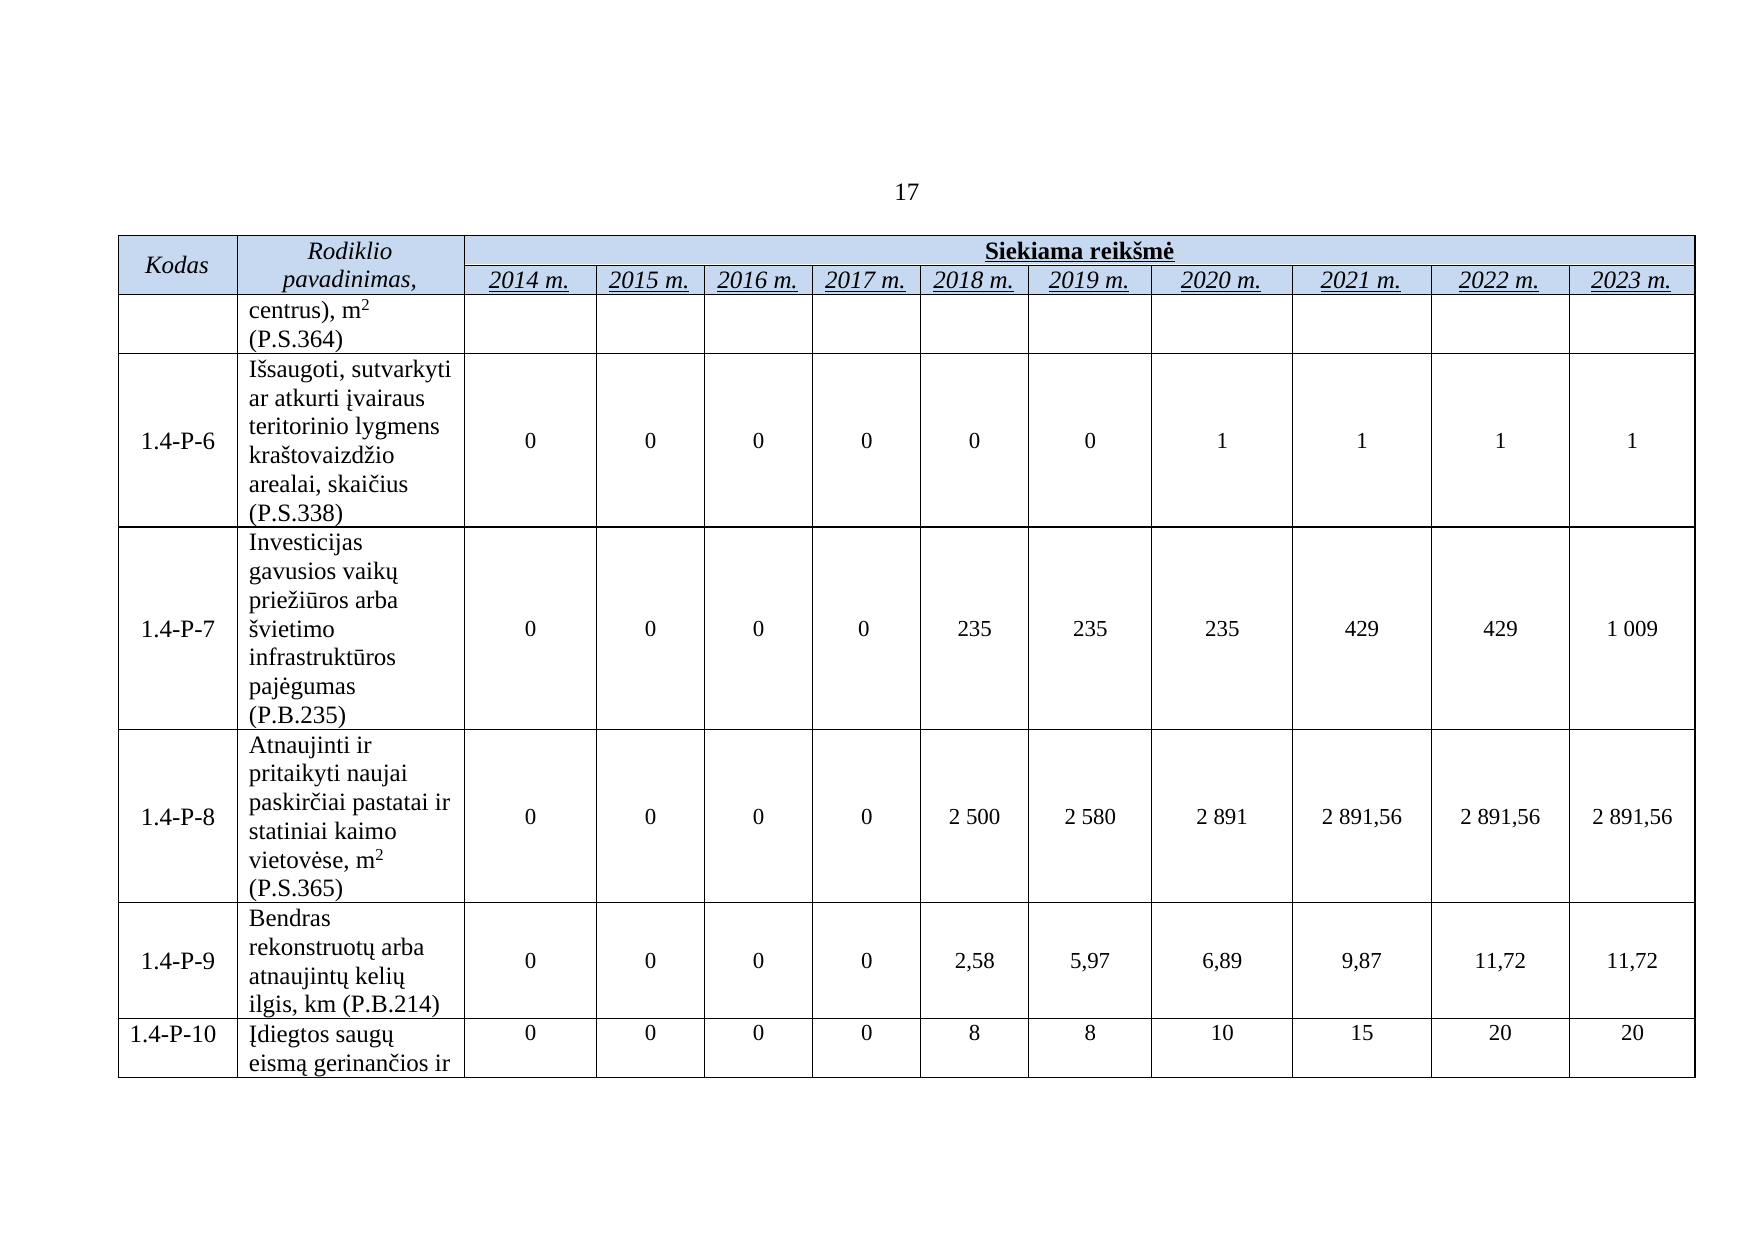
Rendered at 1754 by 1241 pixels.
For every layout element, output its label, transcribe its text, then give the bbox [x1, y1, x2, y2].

table_cell 0 [597, 354, 704, 526]
table_cell 2 891,56 [1570, 730, 1694, 902]
table_cell 2015 m. [597, 266, 704, 294]
table_cell 2 891,56 [1432, 730, 1569, 902]
table_cell 2,58 [921, 903, 1028, 1018]
table_cell 1 [1293, 354, 1431, 526]
table_cell 0 [465, 528, 596, 729]
table_cell 235 [921, 528, 1028, 729]
table_cell 2016 m. [705, 266, 812, 294]
table_cell [1570, 295, 1694, 353]
table_cell Investicijas gavusios vaikų priežiūros arba švietimo infrastruktūros pajėgumas (P.B.235) [238, 528, 464, 729]
table_cell [119, 295, 237, 353]
table_header Kodas [119, 236, 237, 294]
table_cell 11,72 [1432, 903, 1569, 1018]
table_cell 8 [1029, 1019, 1151, 1077]
table_cell 1 [1152, 354, 1292, 526]
table_cell 6,89 [1152, 903, 1292, 1018]
table_cell 1 [1432, 354, 1569, 526]
table_cell 2 891,56 [1293, 730, 1431, 902]
table_cell Įdiegtos saugų eismą gerinančios ir aplinkosaugos priemonės, vnt. (P.S.342) [238, 1019, 464, 1077]
table_cell 0 [813, 730, 920, 902]
table_cell 0 [465, 354, 596, 526]
table_cell 1.4-P-9 [119, 903, 237, 1018]
table_cell 0 [705, 903, 812, 1018]
table_cell 2014 m. [465, 266, 596, 294]
table_header Rodiklio pavadinimas, matavimo vienetai [238, 236, 464, 294]
table_cell 235 [1029, 528, 1151, 729]
table_cell [465, 295, 596, 353]
table_cell 0 [597, 1019, 704, 1077]
table_cell 0 [705, 730, 812, 902]
table_cell 0 [921, 354, 1028, 526]
table_cell 0 [597, 903, 704, 1018]
table_cell 2 580 [1029, 730, 1151, 902]
table_cell Atnaujinti ir pritaikyti naujai paskirčiai pastatai ir statiniai kaimo vietovėse, m2 (P.S.365) [238, 730, 464, 902]
table_cell 1.4-P-6 [119, 354, 237, 526]
table_cell 2 500 [921, 730, 1028, 902]
table_cell Išsaugoti, sutvarkyti ar atkurti įvairaus teritorinio lygmens kraštovaizdžio arealai, skaičius (P.S.338) [238, 354, 464, 526]
table_cell 2022 m. [1432, 266, 1569, 294]
table_cell 11,72 [1570, 903, 1694, 1018]
table_cell 0 [813, 1019, 920, 1077]
table_cell 0 [465, 1019, 596, 1077]
table_cell 429 [1293, 528, 1431, 729]
table_cell 20 [1570, 1019, 1694, 1077]
table_cell 0 [465, 730, 596, 902]
table_cell 0 [813, 354, 920, 526]
table_cell 1 [1570, 354, 1694, 526]
table_cell [921, 295, 1028, 353]
table_cell 429 [1432, 528, 1569, 729]
table_cell 2023 m. [1570, 266, 1694, 294]
table_cell 0 [597, 528, 704, 729]
table_cell 0 [705, 354, 812, 526]
table_cell 20 [1432, 1019, 1569, 1077]
table_cell 2017 m. [813, 266, 920, 294]
table_cell 2020 m. [1152, 266, 1292, 294]
table_cell 0 [597, 730, 704, 902]
table_cell 0 [1029, 354, 1151, 526]
table_header Siekiama reikšmė [465, 236, 1694, 264]
table_cell [1293, 295, 1431, 353]
table_cell Bendras rekonstruotų arba atnaujintų kelių ilgis, km (P.B.214) [238, 903, 464, 1018]
table_cell 2018 m. [921, 266, 1028, 294]
table_cell 9,87 [1293, 903, 1431, 1018]
table_cell 0 [465, 903, 596, 1018]
table_cell 1.4-P-7 [119, 528, 237, 729]
table_cell 0 [705, 528, 812, 729]
table_cell 10 [1152, 1019, 1292, 1077]
table_cell 8 [921, 1019, 1028, 1077]
table_cell [597, 295, 704, 353]
table_cell 1 009 [1570, 528, 1694, 729]
table_cell Naujos atviros erdvės vietovėse nuo 1 iki 6 tūkst. gyv. (išskyrus savivaldybių centrus), m2 (P.S.364) [238, 295, 464, 353]
table_cell 1.4-P-10 [119, 1019, 237, 1077]
table_cell 2021 m. [1293, 266, 1431, 294]
table_cell 0 [705, 1019, 812, 1077]
table_cell [813, 295, 920, 353]
table_cell 5,97 [1029, 903, 1151, 1018]
table_cell 0 [813, 903, 920, 1018]
table_cell 1.4-P-8 [119, 730, 237, 902]
table_cell 15 [1293, 1019, 1431, 1077]
table_cell 0 [813, 528, 920, 729]
table_cell 2019 m. [1029, 266, 1151, 294]
table_cell [1432, 295, 1569, 353]
table_cell [1029, 295, 1151, 353]
table_cell [1152, 295, 1292, 353]
table_cell 2 891 [1152, 730, 1292, 902]
table_cell 235 [1152, 528, 1292, 729]
table_cell [705, 295, 812, 353]
